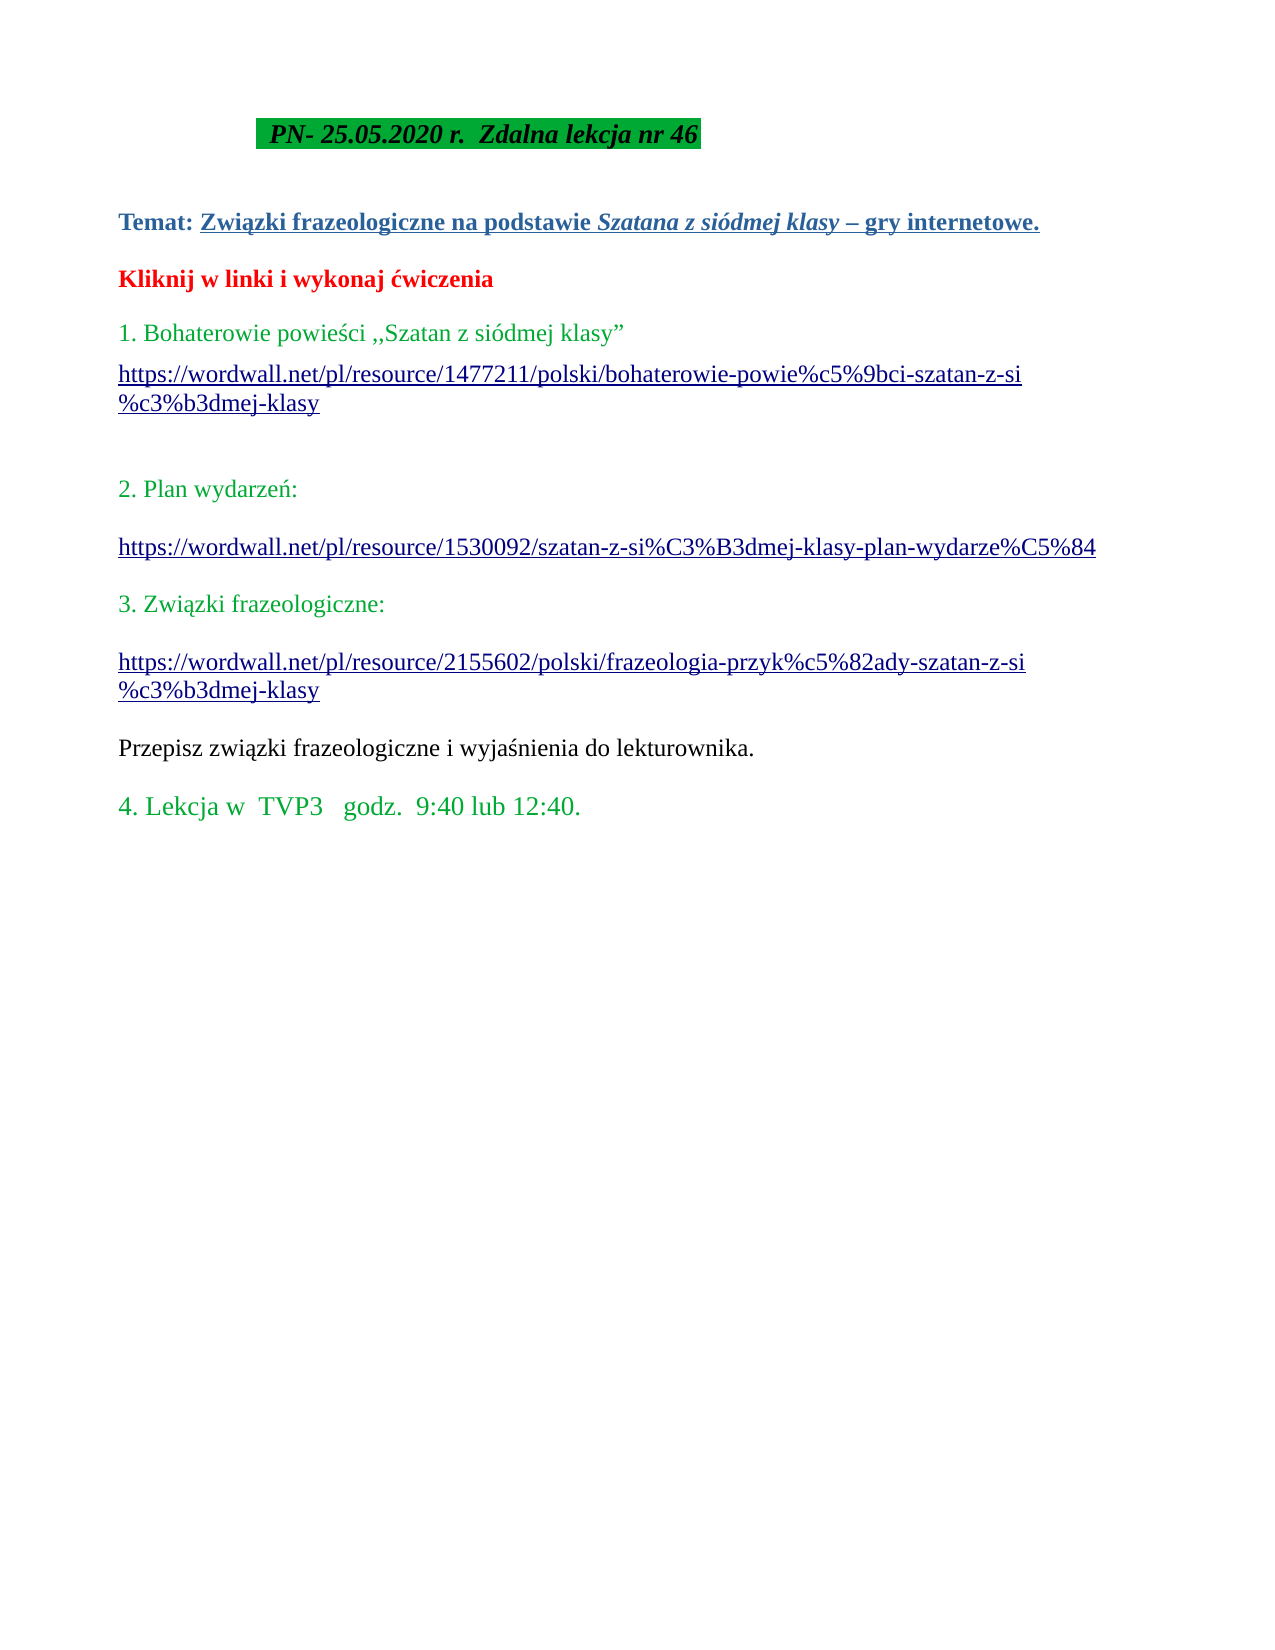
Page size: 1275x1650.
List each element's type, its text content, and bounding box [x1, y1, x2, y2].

text 4. Lekcja w TVP3 godz. 9:40 lub 12:40. [118, 791, 1157, 822]
text Temat: Związki frazeologiczne na podstawie Szatana z siódmej klasy – gry internetowe. [118, 207, 1157, 236]
text PN- 25.05.2020 r. Zdalna lekcja nr 46 [118, 118, 1157, 149]
text https://wordwall.net/pl/resource/1477211/polski/bohaterowie-powie%c5%9bci-szatan-z-si%c3%b3dmej-klasy [118, 359, 1157, 417]
text 2. Plan wydarzeń: [118, 474, 1157, 503]
subtitle 1. Bohaterowie powieści ,,Szatan z siódmej klasy” [118, 318, 1157, 347]
text Przepisz związki frazeologiczne i wyjaśnienia do lekturownika. [118, 733, 1157, 762]
text 3. Związki frazeologiczne: [118, 589, 1157, 618]
text Kliknij w linki i wykonaj ćwiczenia [118, 264, 1157, 293]
text https://wordwall.net/pl/resource/1530092/szatan-z-si%C3%B3dmej-klasy-plan-wydarze%C5%84 [118, 532, 1157, 561]
text https://wordwall.net/pl/resource/2155602/polski/frazeologia-przyk%c5%82ady-szatan-z-si%c3%b3dmej-klasy [118, 647, 1157, 704]
